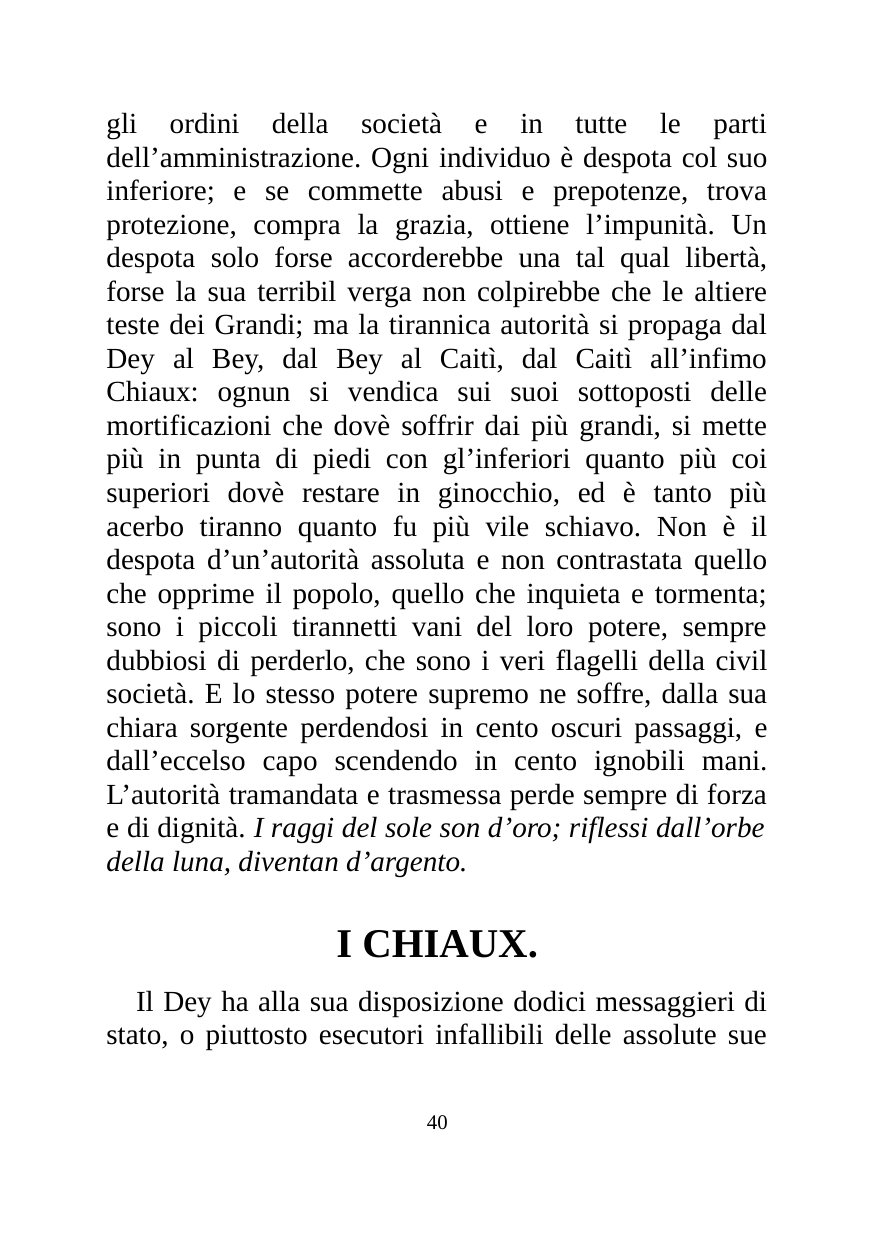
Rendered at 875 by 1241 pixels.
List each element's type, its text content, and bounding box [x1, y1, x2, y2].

text gli ordini della società e in tutte le parti dell’amministrazione. Ogni individuo è despota col suo inferiore; e se commette abusi e prepotenze, trova protezione, compra la grazia, ottiene l’impunità. Un despota solo forse accorderebbe una tal qual libertà, forse la sua terribil verga non colpirebbe che le altiere teste dei Grandi; ma la tirannica autorità si propaga dal Dey al Bey, dal Bey al Caitì, dal Caitì all’infimo Chiaux: ognun si vendica sui suoi sottoposti delle mortificazioni che dovè soffrir dai più grandi, si mette più in punta di piedi con gl’inferiori quanto più coi superiori dovè restare in ginocchio, ed è tanto più acerbo tiranno quanto fu più vile schiavo. Non è il despota d’un’autorità assoluta e non contrastata quello che opprime il popolo, quello che inquieta e tormenta; sono i piccoli tirannetti vani del loro potere, sempre dubbiosi di perderlo, che sono i veri flagelli della civil società. E lo stesso potere supremo ne soffre, dalla sua chiara sorgente perdendosi in cento oscuri passaggi, e dall’eccelso capo scendendo in cento ignobili mani. L’autorità tramandata e trasmessa perde sempre di forza e di dignità. I raggi del sole son d’oro; riflessi dall’orbe della luna, diventan d’argento. [106, 106, 768, 878]
subtitle I Chiaux. [106, 919, 768, 966]
text Il Dey ha alla sua disposizione dodici messaggieri di stato, o piuttosto esecutori infallibili delle assolute sue [106, 984, 768, 1051]
